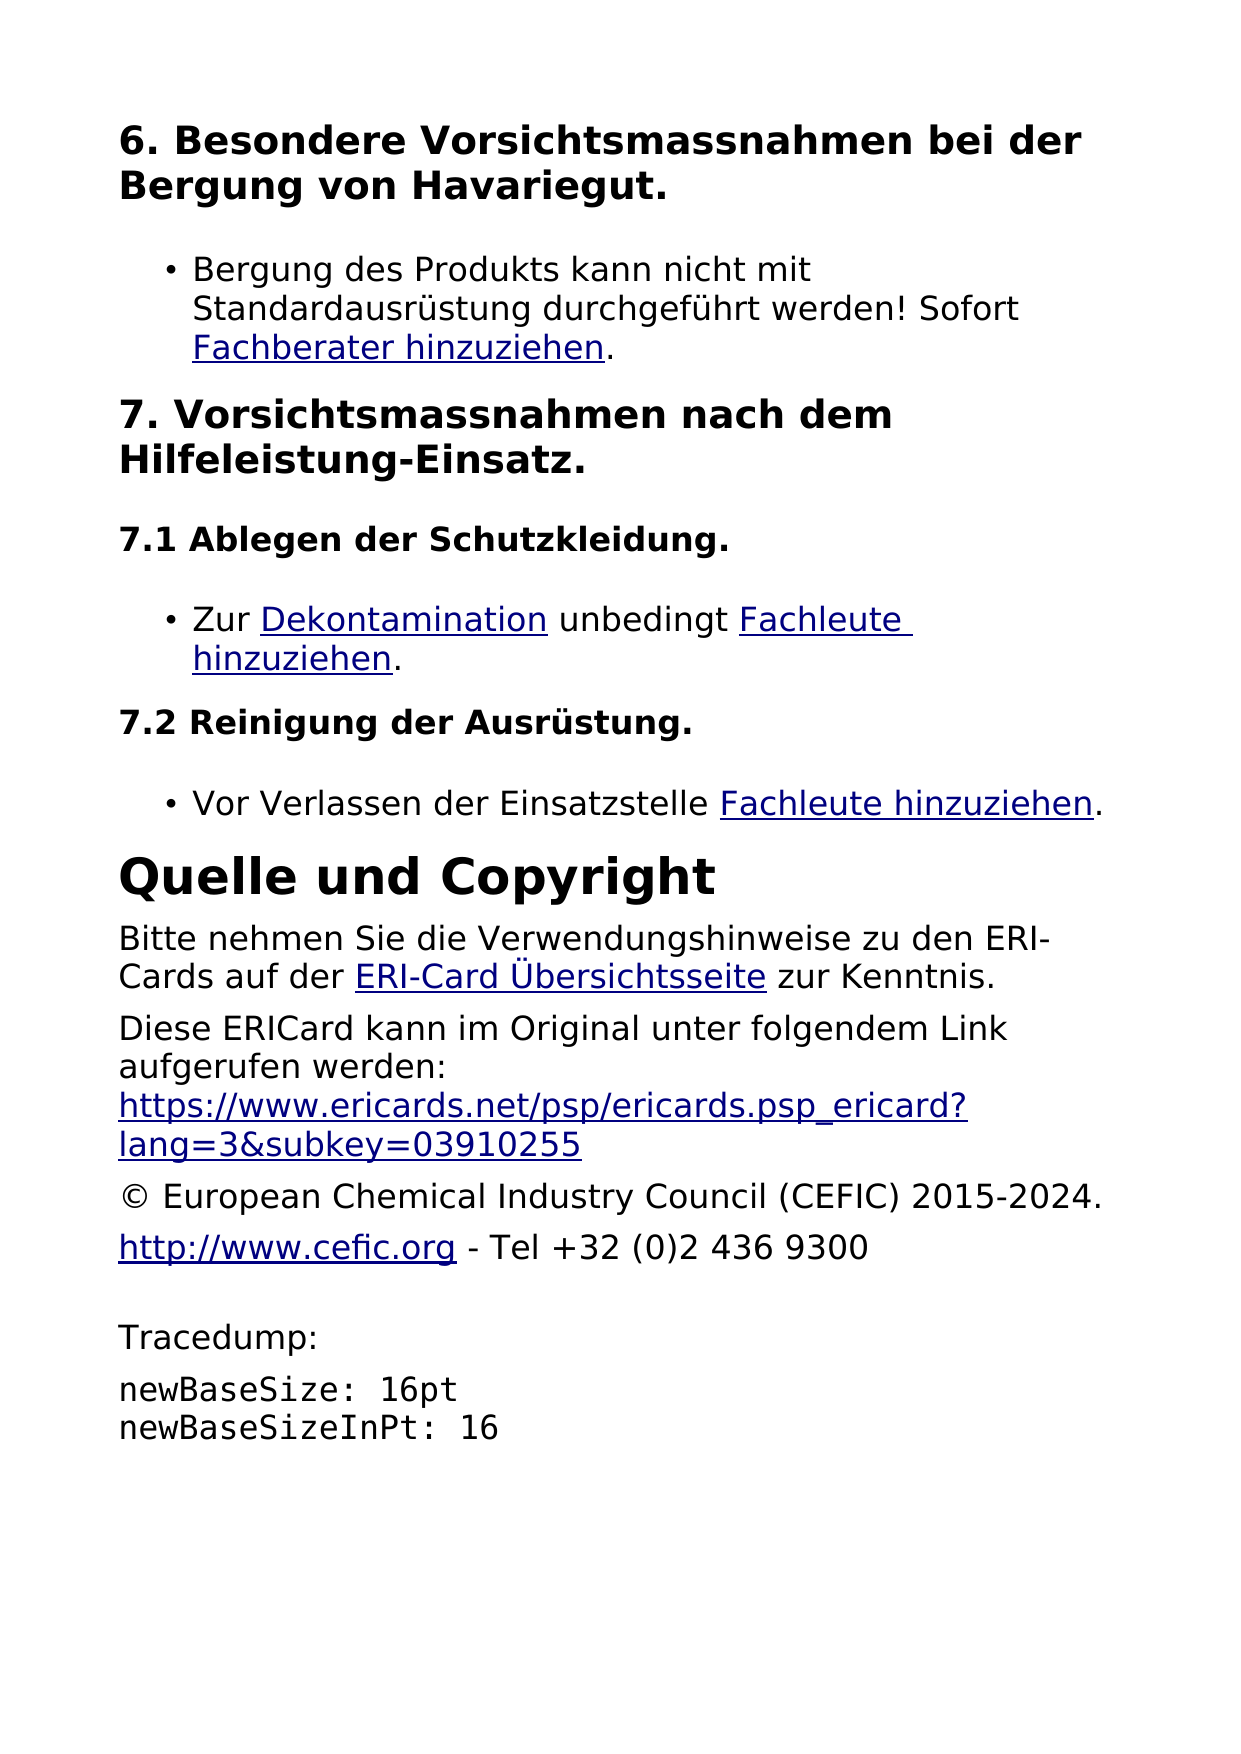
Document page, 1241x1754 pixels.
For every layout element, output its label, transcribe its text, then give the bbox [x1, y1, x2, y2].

subtitle Quelle und Copyright [118, 848, 1122, 906]
text © European Chemical Industry Council (CEFIC) 2015-2024. [118, 1177, 1122, 1216]
text Bitte nehmen Sie die Verwendungshinweise zu den ERI-Cards auf der ERI-Card Übersichtsseite zur Kenntnis. [118, 919, 1122, 997]
text Diese ERICard kann im Original unter folgendem Link aufgerufen werden: https://www.ericards.net/psp/ericards.psp_ericard?lang=3&subkey=03910255 [118, 1009, 1122, 1164]
text http://www.cefic.org - Tel +32 (0)2 436 9300 [118, 1228, 1122, 1267]
subtitle 7.2 Reinigung der Ausrüstung. [118, 703, 1122, 742]
subtitle 6. Besondere Vorsichtsmassnahmen bei der Bergung von Havariegut. [118, 118, 1122, 208]
text Tracedump: [118, 1280, 1122, 1357]
list Vor Verlassen der Einsatzstelle Fachleute hinzuziehen. [177, 784, 1122, 823]
text newBaseSize: 16pt newBaseSizeInPt: 16 [118, 1370, 1122, 1448]
subtitle 7. Vorsichtsmassnahmen nach dem Hilfeleistung-Einsatz. [118, 392, 1122, 482]
subtitle 7.1 Ablegen der Schutzkleidung. [118, 520, 1122, 559]
list Zur Dekontamination unbedingt Fachleute hinzuziehen. [177, 601, 1122, 678]
list Bergung des Produkts kann nicht mit Standardausrüstung durchgeführt werden! Sofort Fachberater hinzuziehen. [177, 251, 1122, 367]
